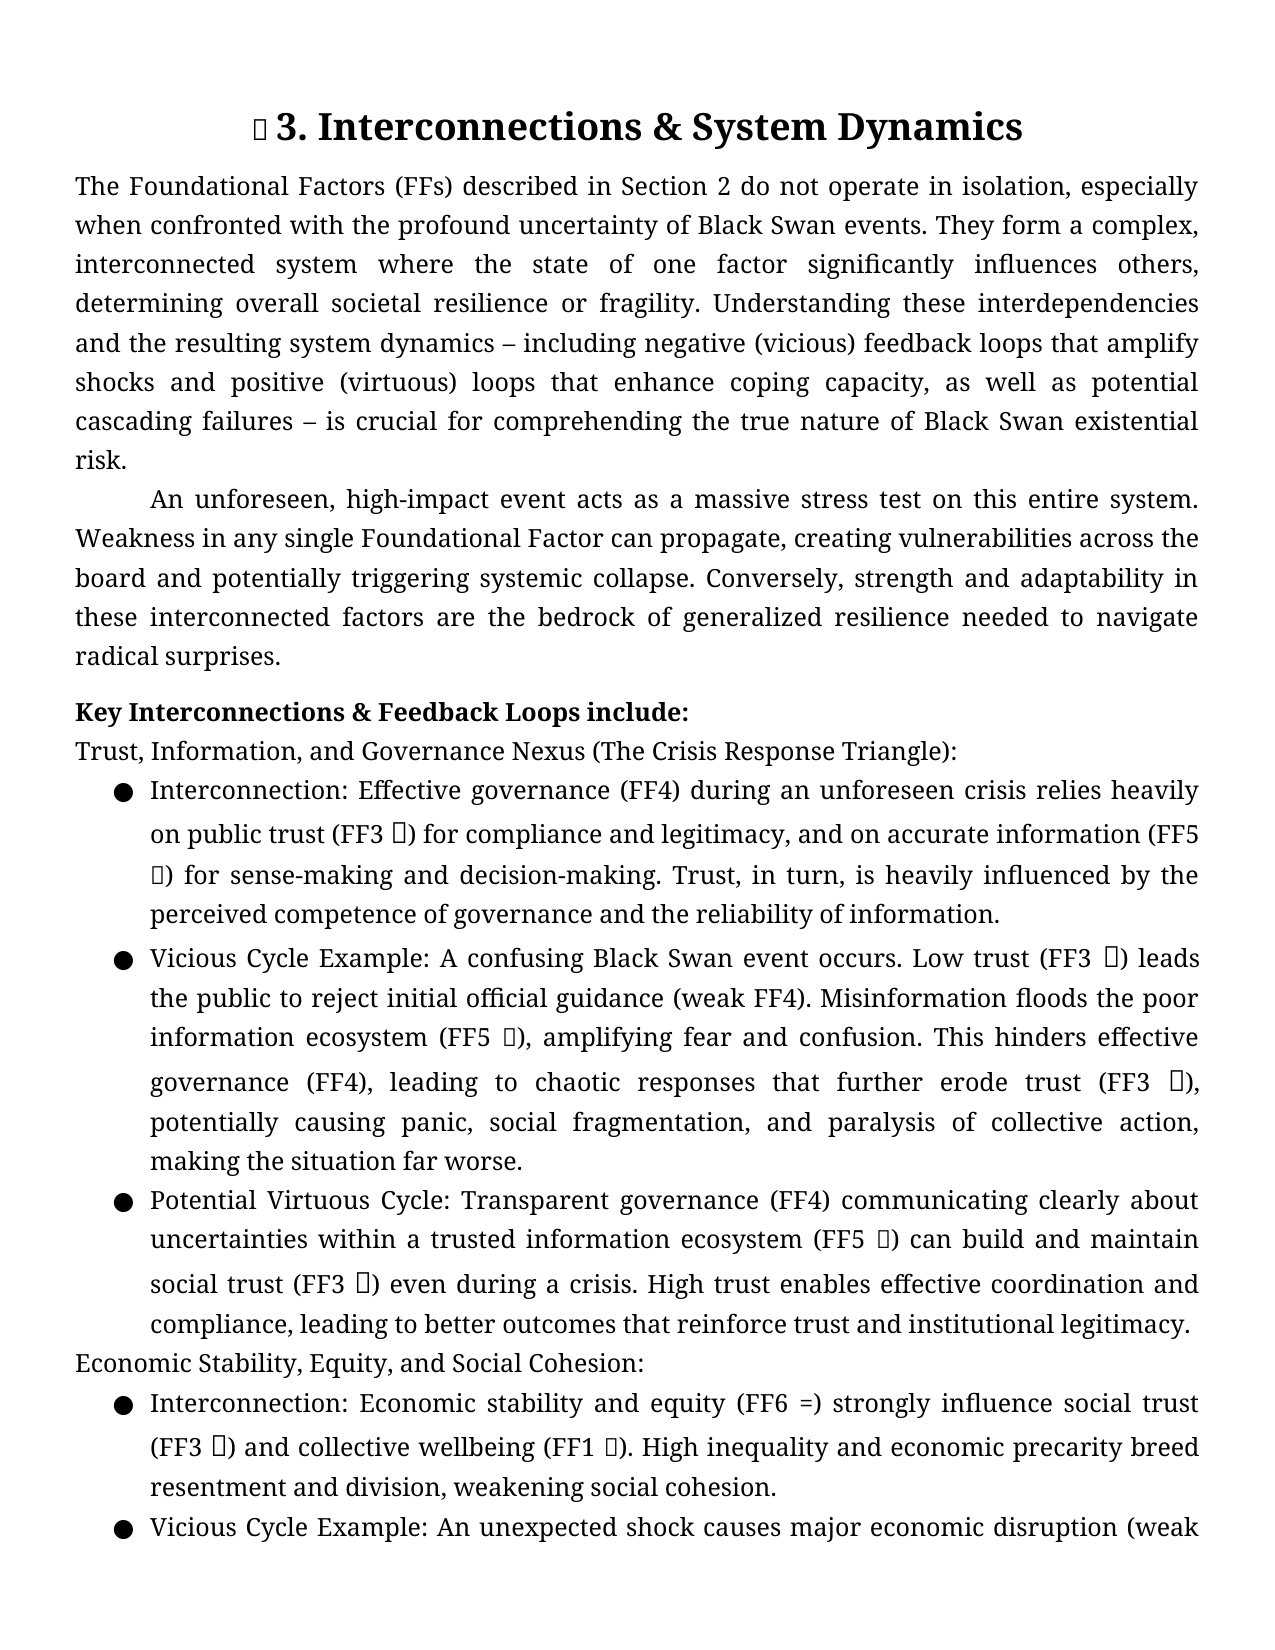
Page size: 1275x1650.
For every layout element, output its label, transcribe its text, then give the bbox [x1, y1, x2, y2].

list Vicious Cycle Example: A confusing Black Swan event occurs. Low trust (FF3 🤝) leads the public to reject initial official guidance (weak FF4). Misinformation floods the poor information ecosystem (FF5 📀), amplifying fear and confusion. This hinders effective governance (FF4), leading to chaotic responses that further erode trust (FF3 🤝), potentially causing panic, social fragmentation, and paralysis of collective action, making the situation far worse. [112, 936, 1200, 1178]
list Potential Virtuous Cycle: Transparent governance (FF4) communicating clearly about uncertainties within a trusted information ecosystem (FF5 📀) can build and maintain social trust (FF3 🤝) even during a crisis. High trust enables effective coordination and compliance, leading to better outcomes that reinforce trust and institutional legitimacy. [112, 1183, 1200, 1341]
list Vicious Cycle Example: An unexpected shock causes major economic disruption (weak [112, 1509, 1200, 1543]
subtitle 🦢 3. Interconnections & System Dynamics [75, 100, 1200, 151]
subtitle Key Interconnections & Feedback Loops include: [75, 694, 1200, 728]
text An unforeseen, high-impact event acts as a massive stress test on this entire system. Weakness in any single Foundational Factor can propagate, creating vulnerabilities across the board and potentially triggering systemic collapse. Conversely, strength and adaptability in these interconnected factors are the bedrock of generalized resilience needed to navigate radical surprises. [75, 482, 1200, 673]
list Interconnection: Economic stability and equity (FF6 =) strongly influence social trust (FF3 🤝) and collective wellbeing (FF1 🧠). High inequality and economic precarity breed resentment and division, weakening social cohesion. [112, 1385, 1200, 1504]
text Trust, Information, and Governance Nexus (The Crisis Response Triangle): [75, 734, 1200, 768]
list Interconnection: Effective governance (FF4) during an unforeseen crisis relies heavily on public trust (FF3 🤝) for compliance and legitimacy, and on accurate information (FF5 📀) for sense-making and decision-making. Trust, in turn, is heavily influenced by the perceived competence of governance and the reliability of information. [112, 773, 1200, 931]
text The Foundational Factors (FFs) described in Section 2 do not operate in isolation, especially when confronted with the profound uncertainty of Black Swan events. They form a complex, interconnected system where the state of one factor significantly influences others, determining overall societal resilience or fragility. Understanding these interdependencies and the resulting system dynamics – including negative (vicious) feedback loops that amplify shocks and positive (virtuous) loops that enhance coping capacity, as well as potential cascading failures – is crucial for comprehending the true nature of Black Swan existential risk. [75, 169, 1200, 477]
text Economic Stability, Equity, and Social Cohesion: [75, 1346, 1200, 1380]
